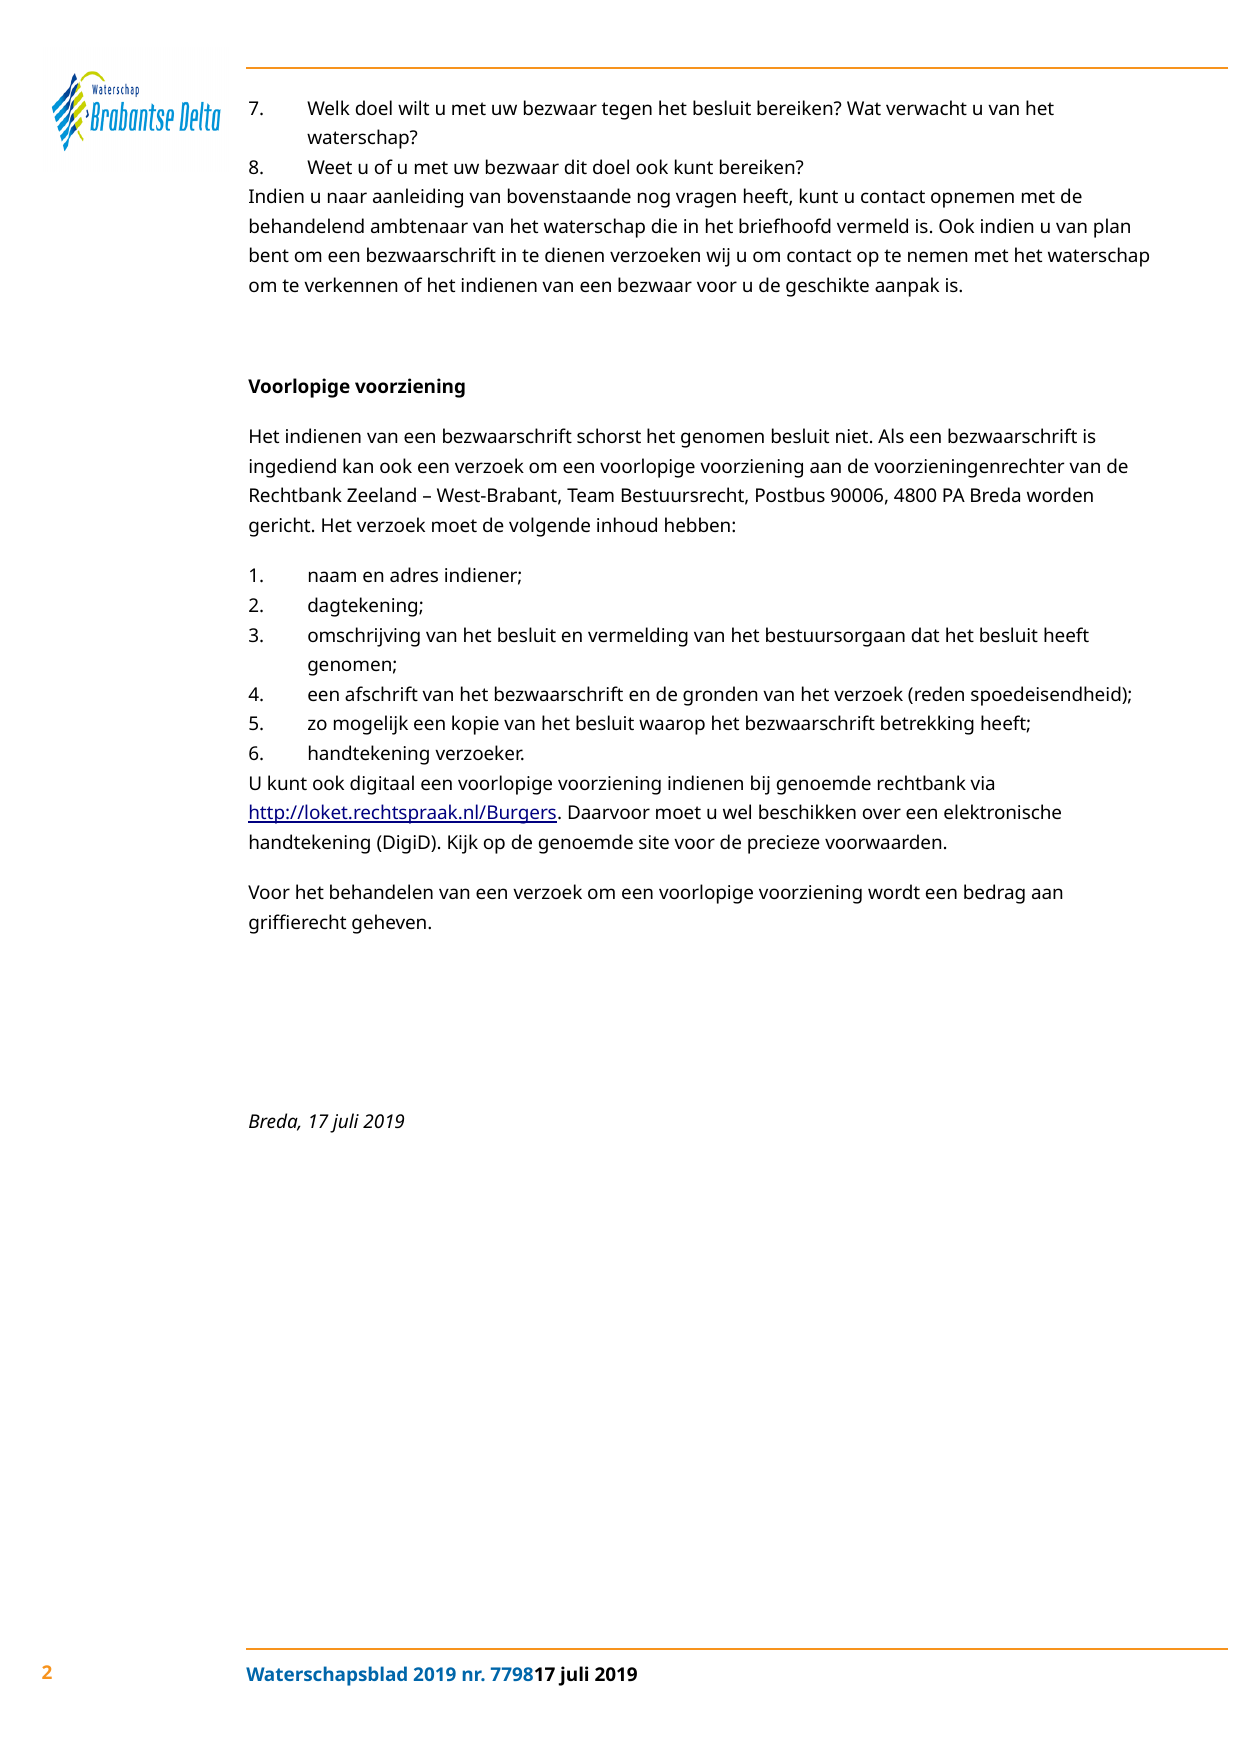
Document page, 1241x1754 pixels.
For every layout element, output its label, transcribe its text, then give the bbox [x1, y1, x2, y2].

list dagtekening; [248, 592, 1152, 618]
text Voor het behandelen van een verzoek om een voorlopige voorziening wordt een bedrag aan griffierecht geheven. [248, 879, 1152, 935]
list handtekening verzoeker. [248, 740, 1152, 766]
list omschrijving van het besluit en vermelding van het bestuursorgaan dat het besluit heeft genomen; [248, 622, 1152, 677]
list zo mogelijk een kopie van het besluit waarop het bezwaarschrift betrekking heeft; [248, 711, 1152, 736]
text Voorlopige voorziening [248, 373, 1152, 399]
text Indien u naar aanleiding van bovenstaande nog vragen heeft, kunt u contact opnemen met de behandelend ambtenaar van het waterschap die in het briefhoofd vermeld is. Ook indien u van plan bent om een bezwaarschrift in te dienen verzoeken wij u om contact op te nemen met het waterschap om te verkennen of het indienen van een bezwaar voor u de geschikte aanpak is. [248, 183, 1152, 298]
list een afschrift van het bezwaarschrift en de gronden van het verzoek (reden spoedeisendheid); [248, 681, 1152, 707]
list Welk doel wilt u met uw bezwaar tegen het besluit bereiken? Wat verwacht u van het waterschap? [248, 95, 1152, 150]
text Breda, 17 juli 2019 [248, 1108, 1152, 1134]
list Weet u of u met uw bezwaar dit doel ook kunt bereiken? [248, 154, 1152, 180]
text U kunt ook digitaal een voorlopige voorziening indienen bij genoemde rechtbank via http://loket.rechtspraak.nl/Burgers. Daarvoor moet u wel beschikken over een elektronische handtekening (DigiD). Kijk op de genoemde site voor de precieze voorwaarden. [248, 770, 1152, 855]
picture [41, 47, 231, 172]
text Het indienen van een bezwaarschrift schorst het genomen besluit niet. Als een bezwaarschrift is ingediend kan ook een verzoek om een voorlopige voorziening aan de voorzieningenrechter van de Rechtbank Zeeland – West-Brabant, Team Bestuursrecht, Postbus 90006, 4800 PA Breda worden gericht. Het verzoek moet de volgende inhoud hebben: [248, 423, 1152, 538]
list naam en adres indiener; [248, 563, 1152, 588]
